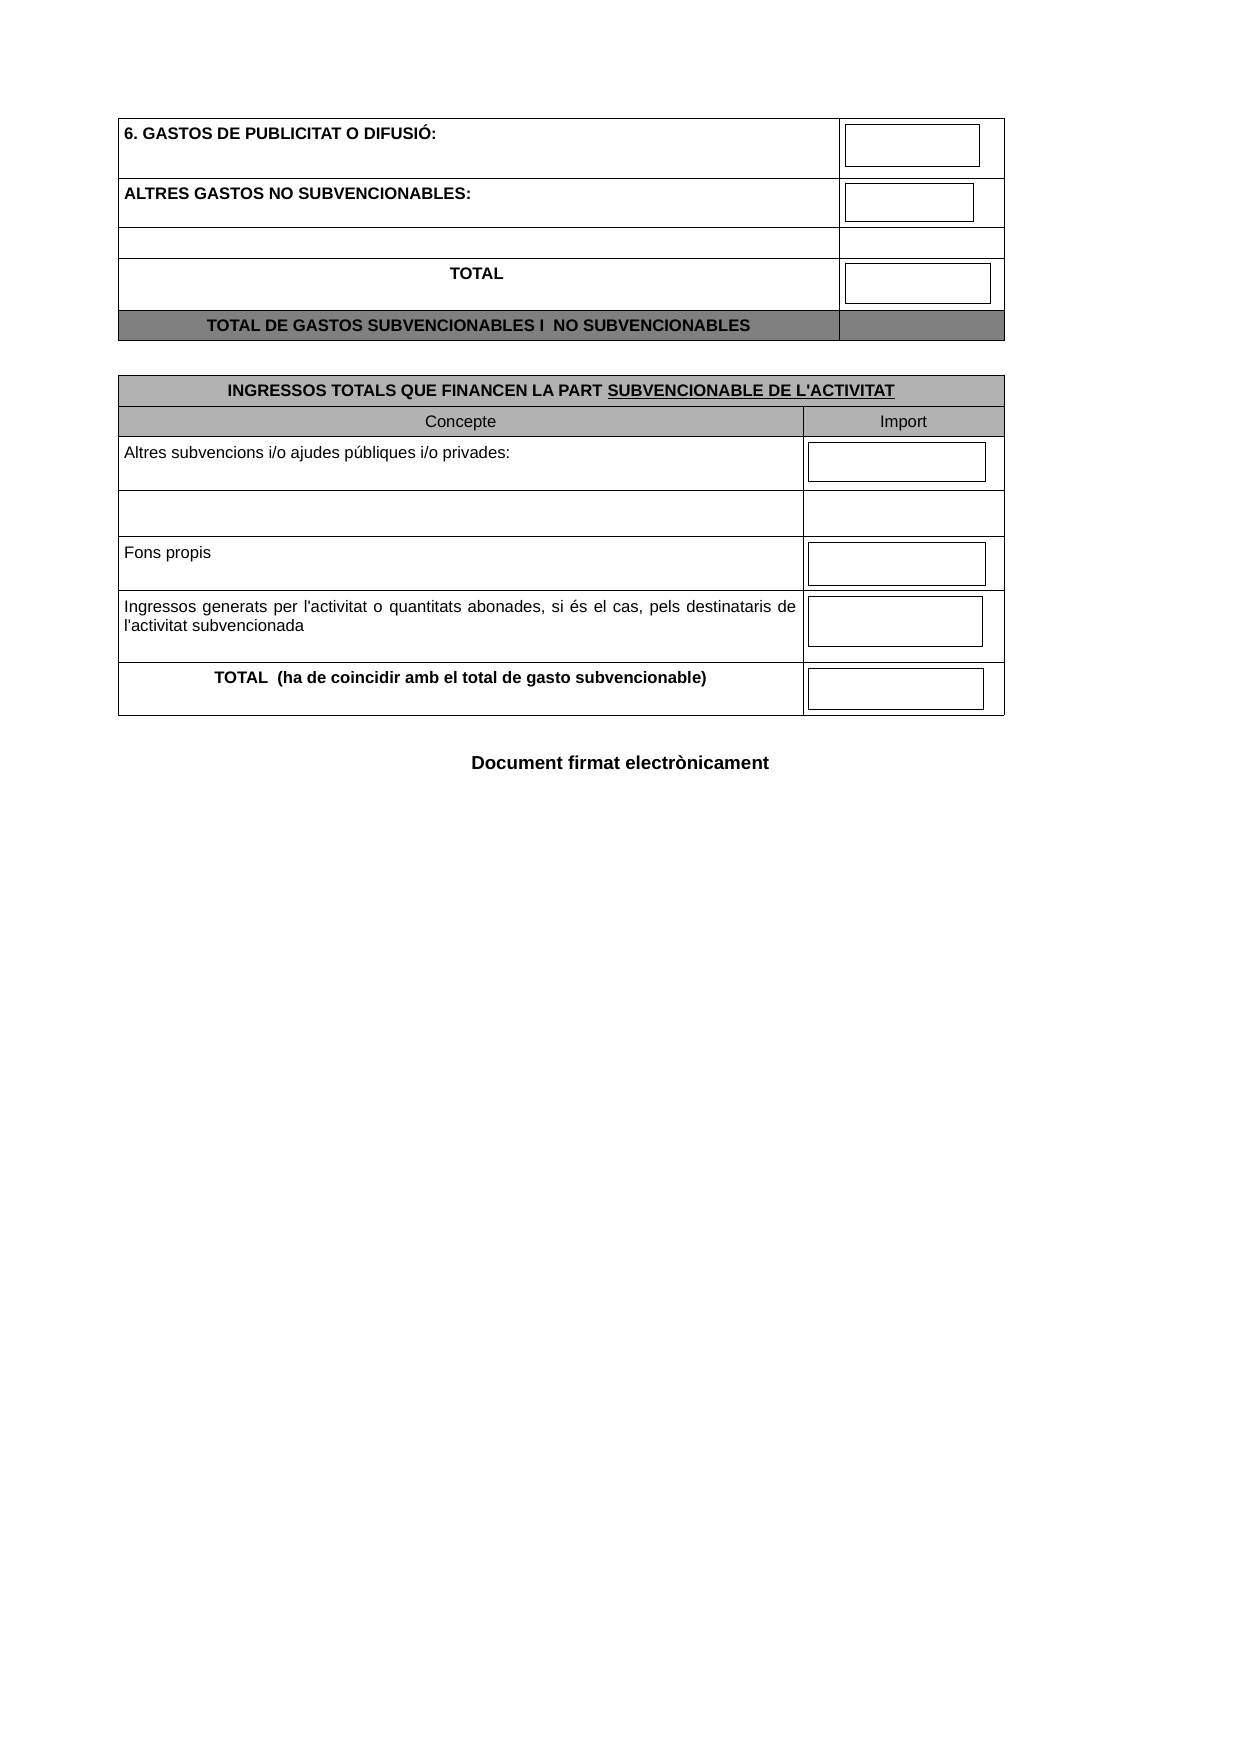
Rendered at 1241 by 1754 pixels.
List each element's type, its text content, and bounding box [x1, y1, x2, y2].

table_cell [840, 179, 1004, 227]
table_cell [119, 491, 803, 536]
table_cell Ingressos generats per l'activitat o quantitats abonades, si és el cas, pels destinataris de l'activitat subvencionada [119, 591, 803, 662]
table_cell TOTAL (ha de coincidir amb el total de gasto subvencionable) [119, 663, 803, 715]
table_header INGRESSOS TOTALS QUE FINANCEN LA PART SUBVENCIONABLE DE L'ACTIVITAT [119, 376, 1004, 406]
table_cell ALTRES GASTOS NO SUBVENCIONABLES: [119, 179, 839, 227]
table_cell TOTAL [119, 259, 839, 309]
table_cell [804, 537, 1004, 590]
table_cell Concepte [119, 407, 803, 436]
table_cell [804, 663, 1004, 715]
table_cell [840, 228, 1004, 258]
table_cell Altres subvencions i/o ajudes públiques i/o privades: [119, 437, 803, 489]
table_cell [804, 591, 1004, 662]
table_cell Fons propis [119, 537, 803, 590]
table_cell [840, 259, 1004, 309]
table_cell TOTAL DE GASTOS SUBVENCIONABLES I NO SUBVENCIONABLES [119, 311, 839, 340]
table_cell [804, 491, 1004, 536]
table_cell [804, 437, 1004, 489]
table_cell Import [804, 407, 1004, 436]
table_cell [840, 119, 1004, 177]
table_cell 6. GASTOS DE PUBLICITAT O DIFUSIÓ: [119, 119, 839, 177]
list Document firmat electrònicament [118, 752, 1122, 774]
table_cell [119, 228, 839, 258]
table_cell [840, 311, 1004, 340]
